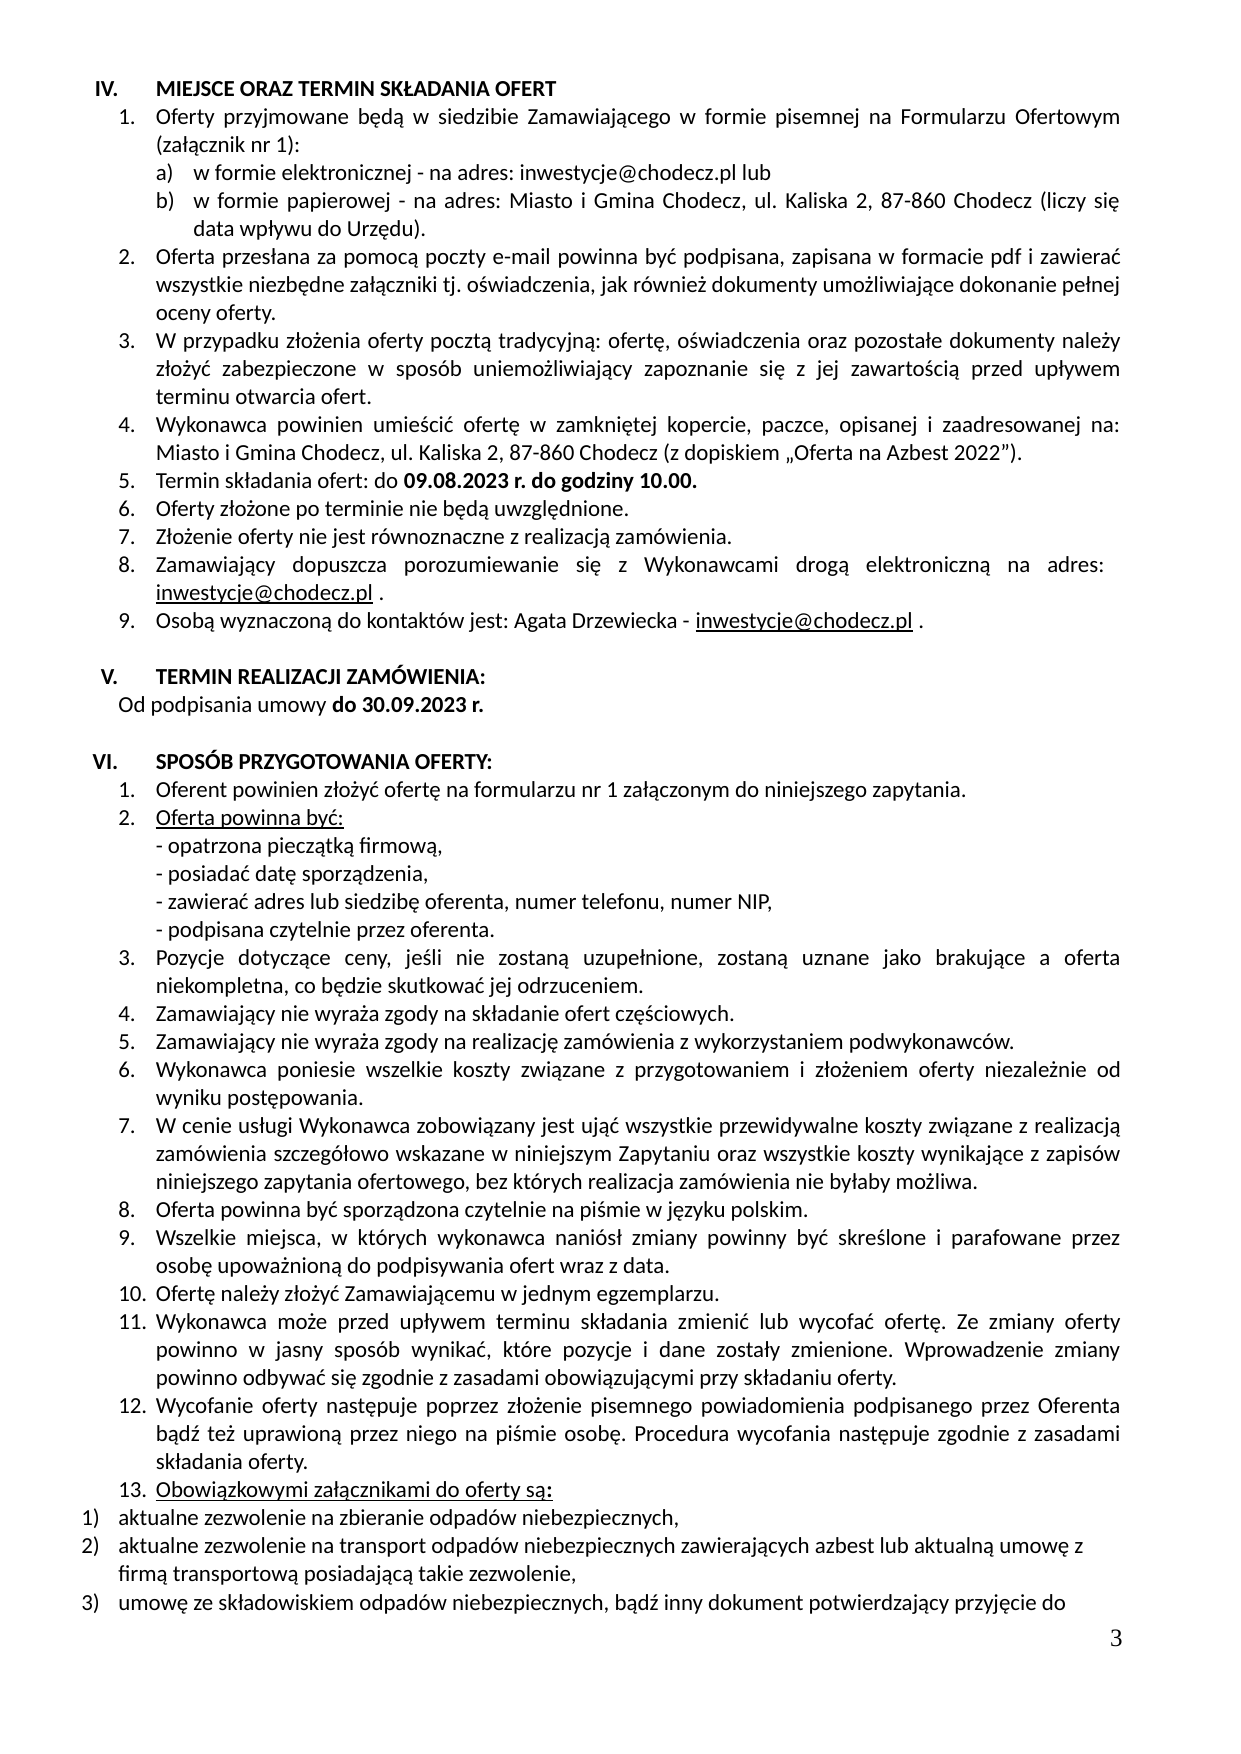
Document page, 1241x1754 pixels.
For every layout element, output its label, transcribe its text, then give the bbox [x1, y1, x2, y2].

list Zamawiający nie wyraża zgody na realizację zamówienia z wykorzystaniem podwykonawców. [118, 1027, 1122, 1055]
list Zamawiający nie wyraża zgody na składanie ofert częściowych. [118, 999, 1122, 1027]
text - zawierać adres lub siedzibę oferenta, numer telefonu, numer NIP, [156, 887, 1122, 915]
list W cenie usługi Wykonawca zobowiązany jest ująć wszystkie przewidywalne koszty związane z realizacją zamówienia szczegółowo wskazane w niniejszym Zapytaniu oraz wszystkie koszty wynikające z zapisów niniejszego zapytania ofertowego, bez których realizacja zamówienia nie byłaby możliwa. [118, 1111, 1122, 1195]
list Złożenie oferty nie jest równoznaczne z realizacją zamówienia. [118, 522, 1122, 550]
list Oferty złożone po terminie nie będą uwzględnione. [118, 494, 1122, 522]
list Pozycje dotyczące ceny, jeśli nie zostaną uzupełnione, zostaną uznane jako brakujące a oferta niekompletna, co będzie skutkować jej odrzuceniem. [118, 943, 1122, 999]
text Od podpisania umowy do 30.09.2023 r. [118, 690, 1122, 718]
list MIEJSCE ORAZ TERMIN SKŁADANIA OFERT [118, 74, 1122, 102]
list umowę ze składowiskiem odpadów niebezpiecznych, bądź inny dokument potwierdzający przyjęcie do [81, 1588, 1122, 1616]
list w formie papierowej - na adres: Miasto i Gmina Chodecz, ul. Kaliska 2, 87-860 Chodecz (liczy się data wpływu do Urzędu). [156, 186, 1122, 242]
text - podpisana czytelnie przez oferenta. [156, 915, 1122, 943]
list Wykonawca poniesie wszelkie koszty związane z przygotowaniem i złożeniem oferty niezależnie od wyniku postępowania. [118, 1055, 1122, 1111]
list Oferta powinna być sporządzona czytelnie na piśmie w języku polskim. [118, 1195, 1122, 1223]
list aktualne zezwolenie na zbieranie odpadów niebezpiecznych, [81, 1503, 1122, 1532]
list Wszelkie miejsca, w których wykonawca naniósł zmiany powinny być skreślone i parafowane przez osobę upoważnioną do podpisywania ofert wraz z data. [118, 1223, 1122, 1279]
list Wykonawca powinien umieścić ofertę w zamkniętej kopercie, paczce, opisanej i zaadresowanej na: Miasto i Gmina Chodecz, ul. Kaliska 2, 87-860 Chodecz (z dopiskiem „Oferta na Azbest 2022”). [118, 410, 1122, 466]
list Wycofanie oferty następuje poprzez złożenie pisemnego powiadomienia podpisanego przez Oferenta bądź też uprawioną przez niego na piśmie osobę. Procedura wycofania następuje zgodnie z zasadami składania oferty. [118, 1391, 1122, 1476]
list Osobą wyznaczoną do kontaktów jest: Agata Drzewiecka - inwestycje@chodecz.pl . [118, 606, 1122, 634]
list W przypadku złożenia oferty pocztą tradycyjną: ofertę, oświadczenia oraz pozostałe dokumenty należy złożyć zabezpieczone w sposób uniemożliwiający zapoznanie się z jej zawartością przed upływem terminu otwarcia ofert. [118, 326, 1122, 410]
list TERMIN REALIZACJI ZAMÓWIENIA: [118, 662, 1122, 690]
list w formie elektronicznej - na adres: inwestycje@chodecz.pl lub [156, 158, 1122, 186]
list Termin składania ofert: do 09.08.2023 r. do godziny 10.00. [118, 466, 1122, 494]
list SPOSÓB PRZYGOTOWANIA OFERTY: [118, 747, 1122, 775]
list aktualne zezwolenie na transport odpadów niebezpiecznych zawierających azbest lub aktualną umowę z firmą transportową posiadającą takie zezwolenie, [81, 1532, 1122, 1588]
text - posiadać datę sporządzenia, [156, 859, 1122, 887]
list Wykonawca może przed upływem terminu składania zmienić lub wycofać ofertę. Ze zmiany oferty powinno w jasny sposób wynikać, które pozycje i dane zostały zmienione. Wprowadzenie zmiany powinno odbywać się zgodnie z zasadami obowiązującymi przy składaniu oferty. [118, 1307, 1122, 1391]
list Ofertę należy złożyć Zamawiającemu w jednym egzemplarzu. [118, 1279, 1122, 1307]
list Oferty przyjmowane będą w siedzibie Zamawiającego w formie pisemnej na Formularzu Ofertowym (załącznik nr 1): [118, 102, 1122, 158]
list Obowiązkowymi załącznikami do oferty są: [118, 1476, 1122, 1503]
list Oferta przesłana za pomocą poczty e-mail powinna być podpisana, zapisana w formacie pdf i zawierać wszystkie niezbędne załączniki tj. oświadczenia, jak również dokumenty umożliwiające dokonanie pełnej oceny oferty. [118, 242, 1122, 326]
list Zamawiający dopuszcza porozumiewanie się z Wykonawcami drogą elektroniczną na adres: inwestycje@chodecz.pl . [118, 550, 1122, 606]
list Oferent powinien złożyć ofertę na formularzu nr 1 załączonym do niniejszego zapytania. [118, 775, 1122, 803]
text - opatrzona pieczątką firmową, [156, 831, 1122, 859]
list Oferta powinna być: [118, 803, 1122, 831]
